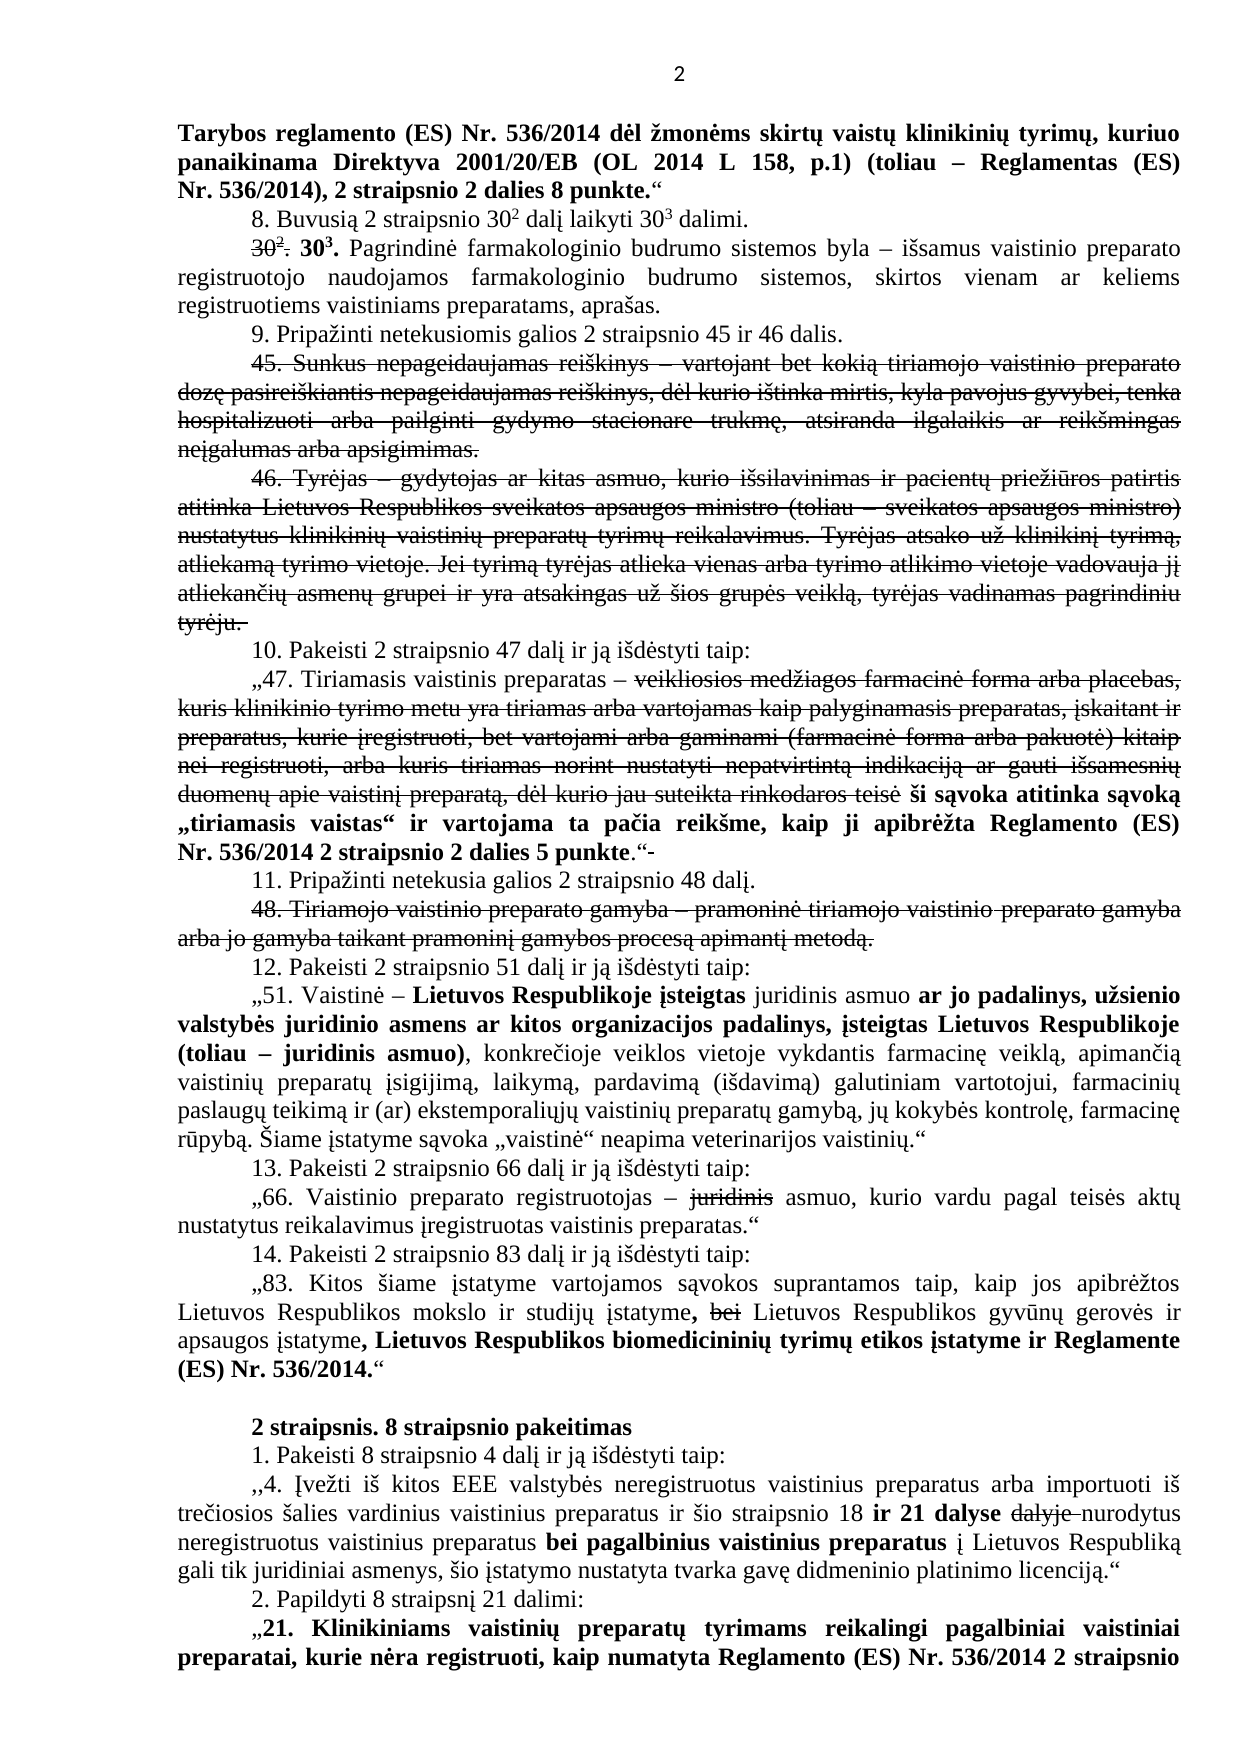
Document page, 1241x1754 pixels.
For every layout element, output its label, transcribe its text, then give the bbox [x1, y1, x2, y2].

text 10. Pakeisti 2 straipsnio 47 dalį ir ją išdėstyti taip: [177, 636, 1181, 664]
text „47. Tiriamasis vaistinis preparatas – veikliosios medžiagos farmacinė forma arba placebas, kuris klinikinio tyrimo metu yra tiriamas arba vartojamas kaip palyginamasis preparatas, įskaitant ir preparatus, kurie įregistruoti, bet vartojami arba gaminami (farmacinė forma arba pakuotė) kitaip nei registruoti, arba kuris tiriamas norint nustatyti nepatvirtintą indikaciją ar gauti išsamesnių duomenų apie vaistinį preparatą, dėl kurio jau suteikta rinkodaros teisė ši sąvoka atitinka sąvoką „tiriamasis vaistas“ ir vartojama ta pačia reikšme, kaip ji apibrėžta Reglamento (ES) Nr. 536/2014 2 straipsnio 2 dalies 5 punkte.“ [177, 710, 1181, 737]
text „21. Klinikiniams vaistinių preparatų tyrimams reikalingi pagalbiniai vaistiniai preparatai, kurie nėra registruoti, kaip numatyta Reglamento (ES) Nr. 536/2014 2 straipsnio [177, 1613, 1181, 1671]
text 48. Tiriamojo vaistinio preparato gamyba – pramoninė tiriamojo vaistinio preparato gamyba arba jo gamyba taikant pramoninį gamybos procesą apimantį metodą. [177, 894, 1181, 952]
text ,,4. Įvežti iš kitos EEE valstybės neregistruotus vaistinius preparatus arba importuoti iš trečiosios šalies vardinius vaistinius preparatus ir šio straipsnio 18 ir 21 dalyse dalyje nurodytus neregistruotus vaistinius preparatus bei pagalbinius vaistinius preparatus į Lietuvos Respubliką gali tik juridiniai asmenys, šio įstatymo nustatyta tvarka gavę didmeninio platinimo licenciją.“ [177, 1469, 1181, 1584]
text 14. Pakeisti 2 straipsnio 83 dalį ir ją išdėstyti taip: [177, 1239, 1181, 1268]
text 302. 303. Pagrindinė farmakologinio budrumo sistemos byla – išsamus vaistinio preparato registruotojo naudojamos farmakologinio budrumo sistemos, skirtos vienam ar keliems registruotiems vaistiniams preparatams, aprašas. [177, 233, 1181, 319]
text 46. Tyrėjas – gydytojas ar kitas asmuo, kurio išsilavinimas ir pacientų priežiūros patirtis atitinka Lietuvos Respublikos sveikatos apsaugos ministro (toliau – sveikatos apsaugos ministro) nustatytus klinikinių vaistinių preparatų tyrimų reikalavimus. Tyrėjas atsako už klinikinį tyrimą, atliekamą tyrimo vietoje. Jei tyrimą tyrėjas atlieka vienas arba tyrimo atlikimo vietoje vadovauja jį atliekančių asmenų grupei ir yra atsakingas už šios grupės veiklą, tyrėjas vadinamas pagrindiniu tyrėju. [177, 508, 1181, 536]
text „51. Vaistinė – Lietuvos Respublikoje įsteigtas juridinis asmuo ar jo padalinys, užsienio valstybės juridinio asmens ar kitos organizacijos padalinys, įsteigtas Lietuvos Respublikoje (toliau – juridinis asmuo), konkrečioje veiklos vietoje vykdantis farmacinę veiklą, apimančią vaistinių preparatų įsigijimą, laikymą, pardavimą (išdavimą) galutiniam vartotojui, farmacinių paslaugų teikimą ir (ar) ekstemporaliųjų vaistinių preparatų gamybą, jų kokybės kontrolę, farmacinę rūpybą. Šiame įstatyme sąvoka „vaistinė“ neapima veterinarijos vaistinių.“ [177, 981, 1181, 1153]
text 12. Pakeisti 2 straipsnio 51 dalį ir ją išdėstyti taip: [177, 952, 1181, 981]
text 9. Pripažinti netekusiomis galios 2 straipsnio 45 ir 46 dalis. [177, 319, 1181, 348]
text „83. Kitos šiame įstatyme vartojamos sąvokos suprantamos taip, kaip jos apibrėžtos Lietuvos Respublikos mokslo ir studijų įstatyme, bei Lietuvos Respublikos gyvūnų gerovės ir apsaugos įstatyme, Lietuvos Respublikos biomedicininių tyrimų etikos įstatyme ir Reglamente (ES) Nr. 536/2014.“ [177, 1268, 1181, 1383]
text 46. Tyrėjas – gydytojas ar kitas asmuo, kurio išsilavinimas ir pacientų priežiūros patirtis atitinka Lietuvos Respublikos sveikatos apsaugos ministro (toliau – sveikatos apsaugos ministro) nustatytus klinikinių vaistinių preparatų tyrimų reikalavimus. Tyrėjas atsako už klinikinį tyrimą, atliekamą tyrimo vietoje. Jei tyrimą tyrėjas atlieka vienas arba tyrimo atlikimo vietoje vadovauja jį atliekančių asmenų grupei ir yra atsakingas už šios grupės veiklą, tyrėjas vadinamas pagrindiniu tyrėju. [177, 595, 1181, 636]
text 46. Tyrėjas – gydytojas ar kitas asmuo, kurio išsilavinimas ir pacientų priežiūros patirtis atitinka Lietuvos Respublikos sveikatos apsaugos ministro (toliau – sveikatos apsaugos ministro) nustatytus klinikinių vaistinių preparatų tyrimų reikalavimus. Tyrėjas atsako už klinikinį tyrimą, atliekamą tyrimo vietoje. Jei tyrimą tyrėjas atlieka vienas arba tyrimo atlikimo vietoje vadovauja jį atliekančių asmenų grupei ir yra atsakingas už šios grupės veiklą, tyrėjas vadinamas pagrindiniu tyrėju. [177, 537, 1181, 565]
text 8. Buvusią 2 straipsnio 302 dalį laikyti 303 dalimi. [177, 204, 1181, 233]
text 1. Pakeisti 8 straipsnio 4 dalį ir ją išdėstyti taip: [177, 1441, 1181, 1469]
text „47. Tiriamasis vaistinis preparatas – veikliosios medžiagos farmacinė forma arba placebas, kuris klinikinio tyrimo metu yra tiriamas arba vartojamas kaip palyginamasis preparatas, įskaitant ir preparatus, kurie įregistruoti, bet vartojami arba gaminami (farmacinė forma arba pakuotė) kitaip nei registruoti, arba kuris tiriamas norint nustatyti nepatvirtintą indikaciją ar gauti išsamesnių duomenų apie vaistinį preparatą, dėl kurio jau suteikta rinkodaros teisė ši sąvoka atitinka sąvoką „tiriamasis vaistas“ ir vartojama ta pačia reikšme, kaip ji apibrėžta Reglamento (ES) Nr. 536/2014 2 straipsnio 2 dalies 5 punkte.“ [177, 738, 1181, 766]
text „66. Vaistinio preparato registruotojas – juridinis asmuo, kurio vardu pagal teisės aktų nustatytus reikalavimus įregistruotas vaistinis preparatas.“ [177, 1182, 1181, 1239]
text 45. Sunkus nepageidaujamas reiškinys – vartojant bet kokią tiriamojo vaistinio preparato dozę pasireiškiantis nepageidaujamas reiškinys, dėl kurio ištinka mirtis, kyla pavojus gyvybei, tenka hospitalizuoti arba pailginti gydymo stacionare trukmę, atsiranda ilgalaikis ar reikšmingas neįgalumas arba apsigimimas. [177, 348, 1181, 392]
text 46. Tyrėjas – gydytojas ar kitas asmuo, kurio išsilavinimas ir pacientų priežiūros patirtis atitinka Lietuvos Respublikos sveikatos apsaugos ministro (toliau – sveikatos apsaugos ministro) nustatytus klinikinių vaistinių preparatų tyrimų reikalavimus. Tyrėjas atsako už klinikinį tyrimą, atliekamą tyrimo vietoje. Jei tyrimą tyrėjas atlieka vienas arba tyrimo atlikimo vietoje vadovauja jį atliekančių asmenų grupei ir yra atsakingas už šios grupės veiklą, tyrėjas vadinamas pagrindiniu tyrėju. [177, 463, 1181, 507]
text 2 straipsnis. 8 straipsnio pakeitimas [177, 1412, 1181, 1441]
text 2. Papildyti 8 straipsnį 21 dalimi: [177, 1584, 1181, 1613]
text 11. Pripažinti netekusia galios 2 straipsnio 48 dalį. [177, 866, 1181, 894]
text „47. Tiriamasis vaistinis preparatas – veikliosios medžiagos farmacinė forma arba placebas, kuris klinikinio tyrimo metu yra tiriamas arba vartojamas kaip palyginamasis preparatas, įskaitant ir preparatus, kurie įregistruoti, bet vartojami arba gaminami (farmacinė forma arba pakuotė) kitaip nei registruoti, arba kuris tiriamas norint nustatyti nepatvirtintą indikaciją ar gauti išsamesnių duomenų apie vaistinį preparatą, dėl kurio jau suteikta rinkodaros teisė ši sąvoka atitinka sąvoką „tiriamasis vaistas“ ir vartojama ta pačia reikšme, kaip ji apibrėžta Reglamento (ES) Nr. 536/2014 2 straipsnio 2 dalies 5 punkte.“ [177, 767, 1181, 866]
text 45. Sunkus nepageidaujamas reiškinys – vartojant bet kokią tiriamojo vaistinio preparato dozę pasireiškiantis nepageidaujamas reiškinys, dėl kurio ištinka mirtis, kyla pavojus gyvybei, tenka hospitalizuoti arba pailginti gydymo stacionare trukmę, atsiranda ilgalaikis ar reikšmingas neįgalumas arba apsigimimas. [177, 423, 1181, 463]
text 45. Sunkus nepageidaujamas reiškinys – vartojant bet kokią tiriamojo vaistinio preparato dozę pasireiškiantis nepageidaujamas reiškinys, dėl kurio ištinka mirtis, kyla pavojus gyvybei, tenka hospitalizuoti arba pailginti gydymo stacionare trukmę, atsiranda ilgalaikis ar reikšmingas neįgalumas arba apsigimimas. [177, 393, 1181, 421]
text „47. Tiriamasis vaistinis preparatas – veikliosios medžiagos farmacinė forma arba placebas, kuris klinikinio tyrimo metu yra tiriamas arba vartojamas kaip palyginamasis preparatas, įskaitant ir preparatus, kurie įregistruoti, bet vartojami arba gaminami (farmacinė forma arba pakuotė) kitaip nei registruoti, arba kuris tiriamas norint nustatyti nepatvirtintą indikaciją ar gauti išsamesnių duomenų apie vaistinį preparatą, dėl kurio jau suteikta rinkodaros teisė ši sąvoka atitinka sąvoką „tiriamasis vaistas“ ir vartojama ta pačia reikšme, kaip ji apibrėžta Reglamento (ES) Nr. 536/2014 2 straipsnio 2 dalies 5 punkte.“ [177, 664, 1181, 709]
text 46. Tyrėjas – gydytojas ar kitas asmuo, kurio išsilavinimas ir pacientų priežiūros patirtis atitinka Lietuvos Respublikos sveikatos apsaugos ministro (toliau – sveikatos apsaugos ministro) nustatytus klinikinių vaistinių preparatų tyrimų reikalavimus. Tyrėjas atsako už klinikinį tyrimą, atliekamą tyrimo vietoje. Jei tyrimą tyrėjas atlieka vienas arba tyrimo atlikimo vietoje vadovauja jį atliekančių asmenų grupei ir yra atsakingas už šios grupės veiklą, tyrėjas vadinamas pagrindiniu tyrėju. [177, 566, 1181, 594]
text Tarybos reglamento (ES) Nr. 536/2014 dėl žmonėms skirtų vaistų klinikinių tyrimų, kuriuo panaikinama Direktyva 2001/20/EB (OL 2014 L 158, p.1) (toliau – Reglamentas (ES) Nr. 536/2014), 2 straipsnio 2 dalies 8 punkte.“ [177, 118, 1181, 204]
text 13. Pakeisti 2 straipsnio 66 dalį ir ją išdėstyti taip: [177, 1153, 1181, 1182]
